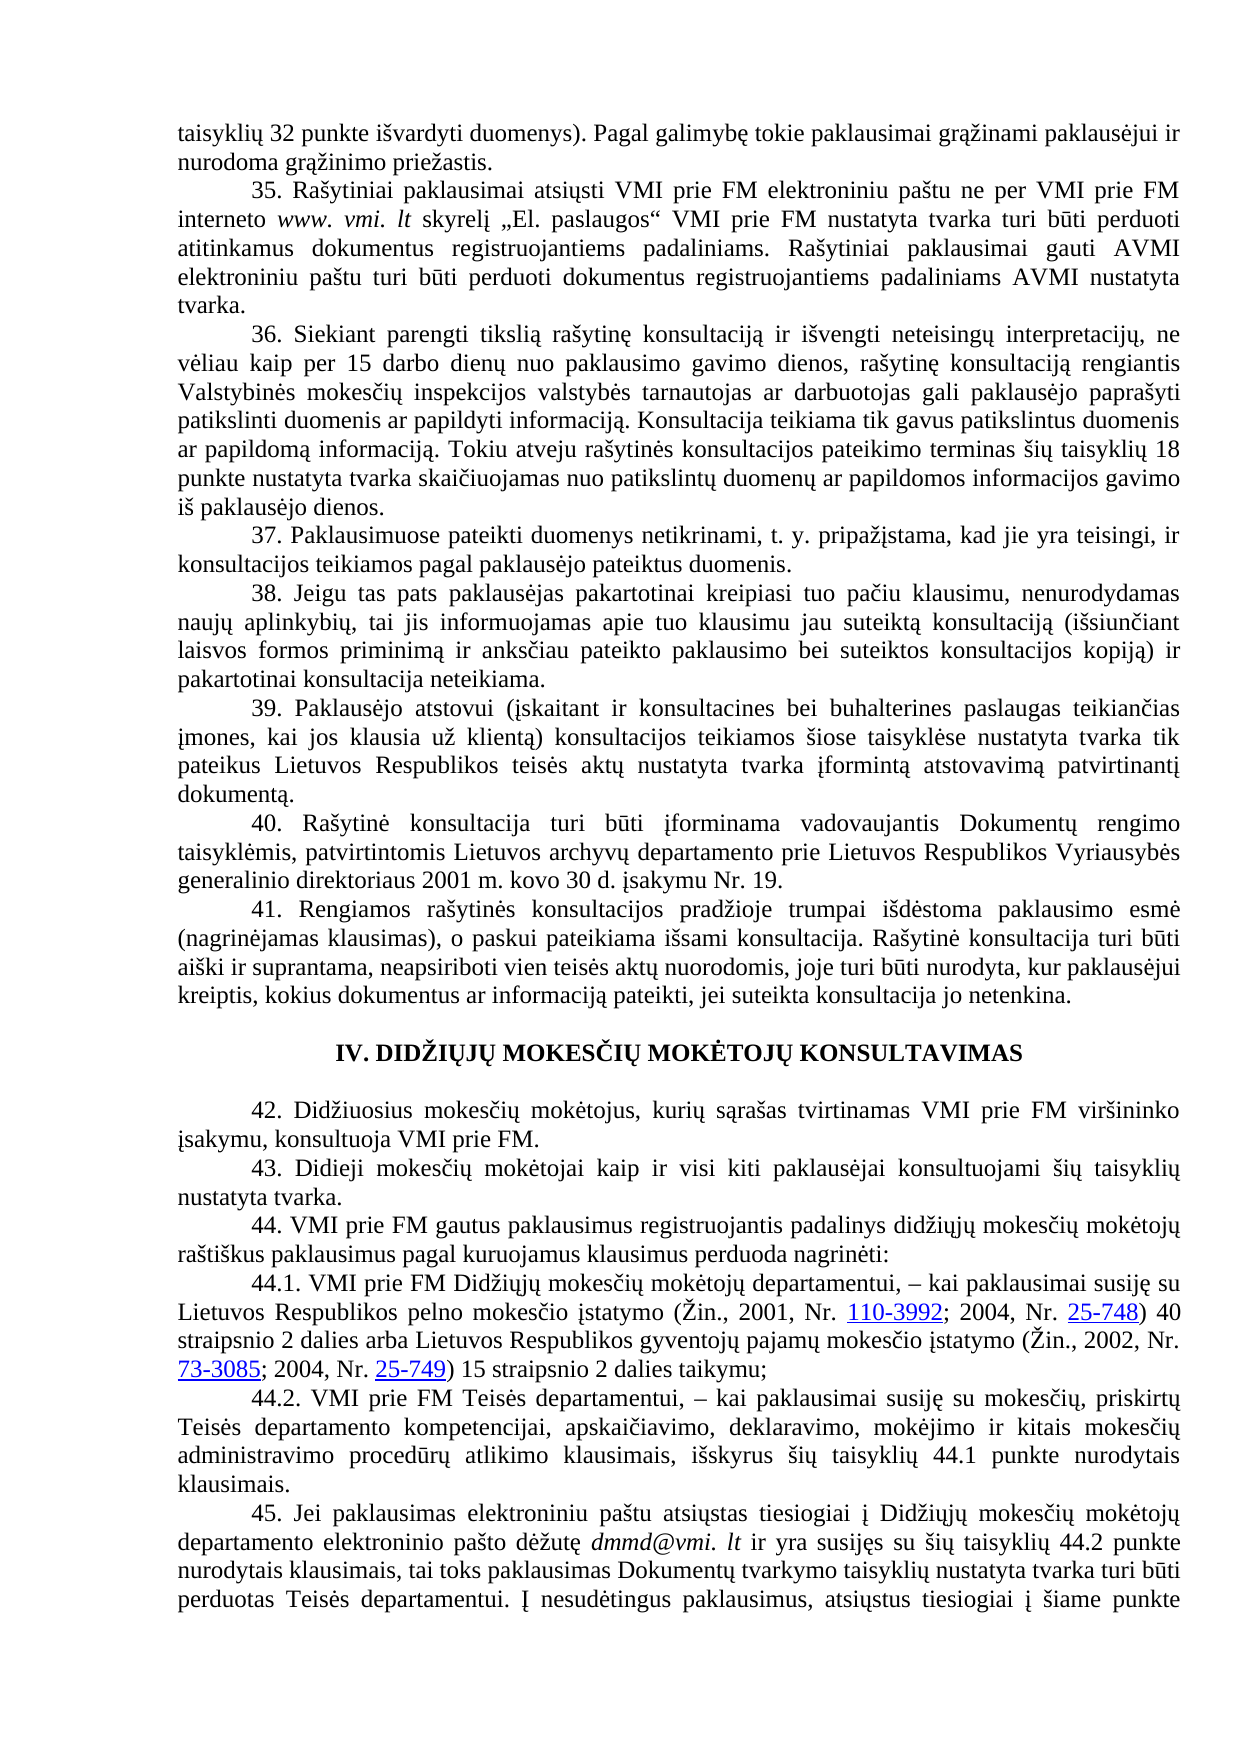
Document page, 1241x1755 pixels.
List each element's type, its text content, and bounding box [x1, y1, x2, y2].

text 35. Rašytiniai paklausimai atsiųsti VMI prie FM elektroniniu paštu ne per VMI prie FM interneto www. vmi. lt skyrelį „El. paslaugos“ VMI prie FM nustatyta tvarka turi būti perduoti atitinkamus dokumentus registruojantiems padaliniams. Rašytiniai paklausimai gauti AVMI elektroniniu paštu turi būti perduoti dokumentus registruojantiems padaliniams AVMI nustatyta tvarka. [177, 176, 1181, 319]
text 44.1. VMI prie FM Didžiųjų mokesčių mokėtojų departamentui, – kai paklausimai susiję su Lietuvos Respublikos pelno mokesčio įstatymo (Žin., 2001, Nr. 110-3992; 2004, Nr. 25-748) 40 straipsnio 2 dalies arba Lietuvos Respublikos gyventojų pajamų mokesčio įstatymo (Žin., 2002, Nr. 73-3085; 2004, Nr. 25-749) 15 straipsnio 2 dalies taikymu; [177, 1268, 1181, 1383]
text taisyklių 32 punkte išvardyti duomenys). Pagal galimybę tokie paklausimai grąžinami paklausėjui ir nurodoma grąžinimo priežastis. [177, 118, 1181, 176]
text IV. DIDŽIŲJŲ MOKESČIŲ MOKĖTOJŲ KONSULTAVIMAS [177, 1038, 1181, 1067]
text 44. VMI prie FM gautus paklausimus registruojantis padalinys didžiųjų mokesčių mokėtojų raštiškus paklausimus pagal kuruojamus klausimus perduoda nagrinėti: [177, 1211, 1181, 1268]
text 45. Jei paklausimas elektroniniu paštu atsiųstas tiesiogiai į Didžiųjų mokesčių mokėtojų departamento elektroninio pašto dėžutę dmmd@vmi. lt ir yra susijęs su šių taisyklių 44.2 punkte nurodytais klausimais, tai toks paklausimas Dokumentų tvarkymo taisyklių nustatyta tvarka turi būti perduotas Teisės departamentui. Į nesudėtingus paklausimus, atsiųstus tiesiogiai į šiame punkte [177, 1498, 1181, 1613]
text 39. Paklausėjo atstovui (įskaitant ir konsultacines bei buhalterines paslaugas teikiančias įmones, kai jos klausia už klientą) konsultacijos teikiamos šiose taisyklėse nustatyta tvarka tik pateikus Lietuvos Respublikos teisės aktų nustatyta tvarka įformintą atstovavimą patvirtinantį dokumentą. [177, 693, 1181, 808]
text 37. Paklausimuose pateikti duomenys netikrinami, t. y. pripažįstama, kad jie yra teisingi, ir konsultacijos teikiamos pagal paklausėjo pateiktus duomenis. [177, 521, 1181, 578]
text 41. Rengiamos rašytinės konsultacijos pradžioje trumpai išdėstoma paklausimo esmė (nagrinėjamas klausimas), o paskui pateikiama išsami konsultacija. Rašytinė konsultacija turi būti aiški ir suprantama, neapsiriboti vien teisės aktų nuorodomis, joje turi būti nurodyta, kur paklausėjui kreiptis, kokius dokumentus ar informaciją pateikti, jei suteikta konsultacija jo netenkina. [177, 894, 1181, 1009]
text 36. Siekiant parengti tikslią rašytinę konsultaciją ir išvengti neteisingų interpretacijų, ne vėliau kaip per 15 darbo dienų nuo paklausimo gavimo dienos, rašytinę konsultaciją rengiantis Valstybinės mokesčių inspekcijos valstybės tarnautojas ar darbuotojas gali paklausėjo paprašyti patikslinti duomenis ar papildyti informaciją. Konsultacija teikiama tik gavus patikslintus duomenis ar papildomą informaciją. Tokiu atveju rašytinės konsultacijos pateikimo terminas šių taisyklių 18 punkte nustatyta tvarka skaičiuojamas nuo patikslintų duomenų ar papildomos informacijos gavimo iš paklausėjo dienos. [177, 319, 1181, 521]
text 40. Rašytinė konsultacija turi būti įforminama vadovaujantis Dokumentų rengimo taisyklėmis, patvirtintomis Lietuvos archyvų departamento prie Lietuvos Respublikos Vyriausybės generalinio direktoriaus 2001 m. kovo 30 d. įsakymu Nr. 19. [177, 808, 1181, 894]
text 42. Didžiuosius mokesčių mokėtojus, kurių sąrašas tvirtinamas VMI prie FM viršininko įsakymu, konsultuoja VMI prie FM. [177, 1096, 1181, 1153]
text 38. Jeigu tas pats paklausėjas pakartotinai kreipiasi tuo pačiu klausimu, nenurodydamas naujų aplinkybių, tai jis informuojamas apie tuo klausimu jau suteiktą konsultaciją (išsiunčiant laisvos formos priminimą ir anksčiau pateikto paklausimo bei suteiktos konsultacijos kopiją) ir pakartotinai konsultacija neteikiama. [177, 578, 1181, 693]
text 44.2. VMI prie FM Teisės departamentui, – kai paklausimai susiję su mokesčių, priskirtų Teisės departamento kompetencijai, apskaičiavimo, deklaravimo, mokėjimo ir kitais mokesčių administravimo procedūrų atlikimo klausimais, išskyrus šių taisyklių 44.1 punkte nurodytais klausimais. [177, 1383, 1181, 1498]
text 43. Didieji mokesčių mokėtojai kaip ir visi kiti paklausėjai konsultuojami šių taisyklių nustatyta tvarka. [177, 1153, 1181, 1211]
